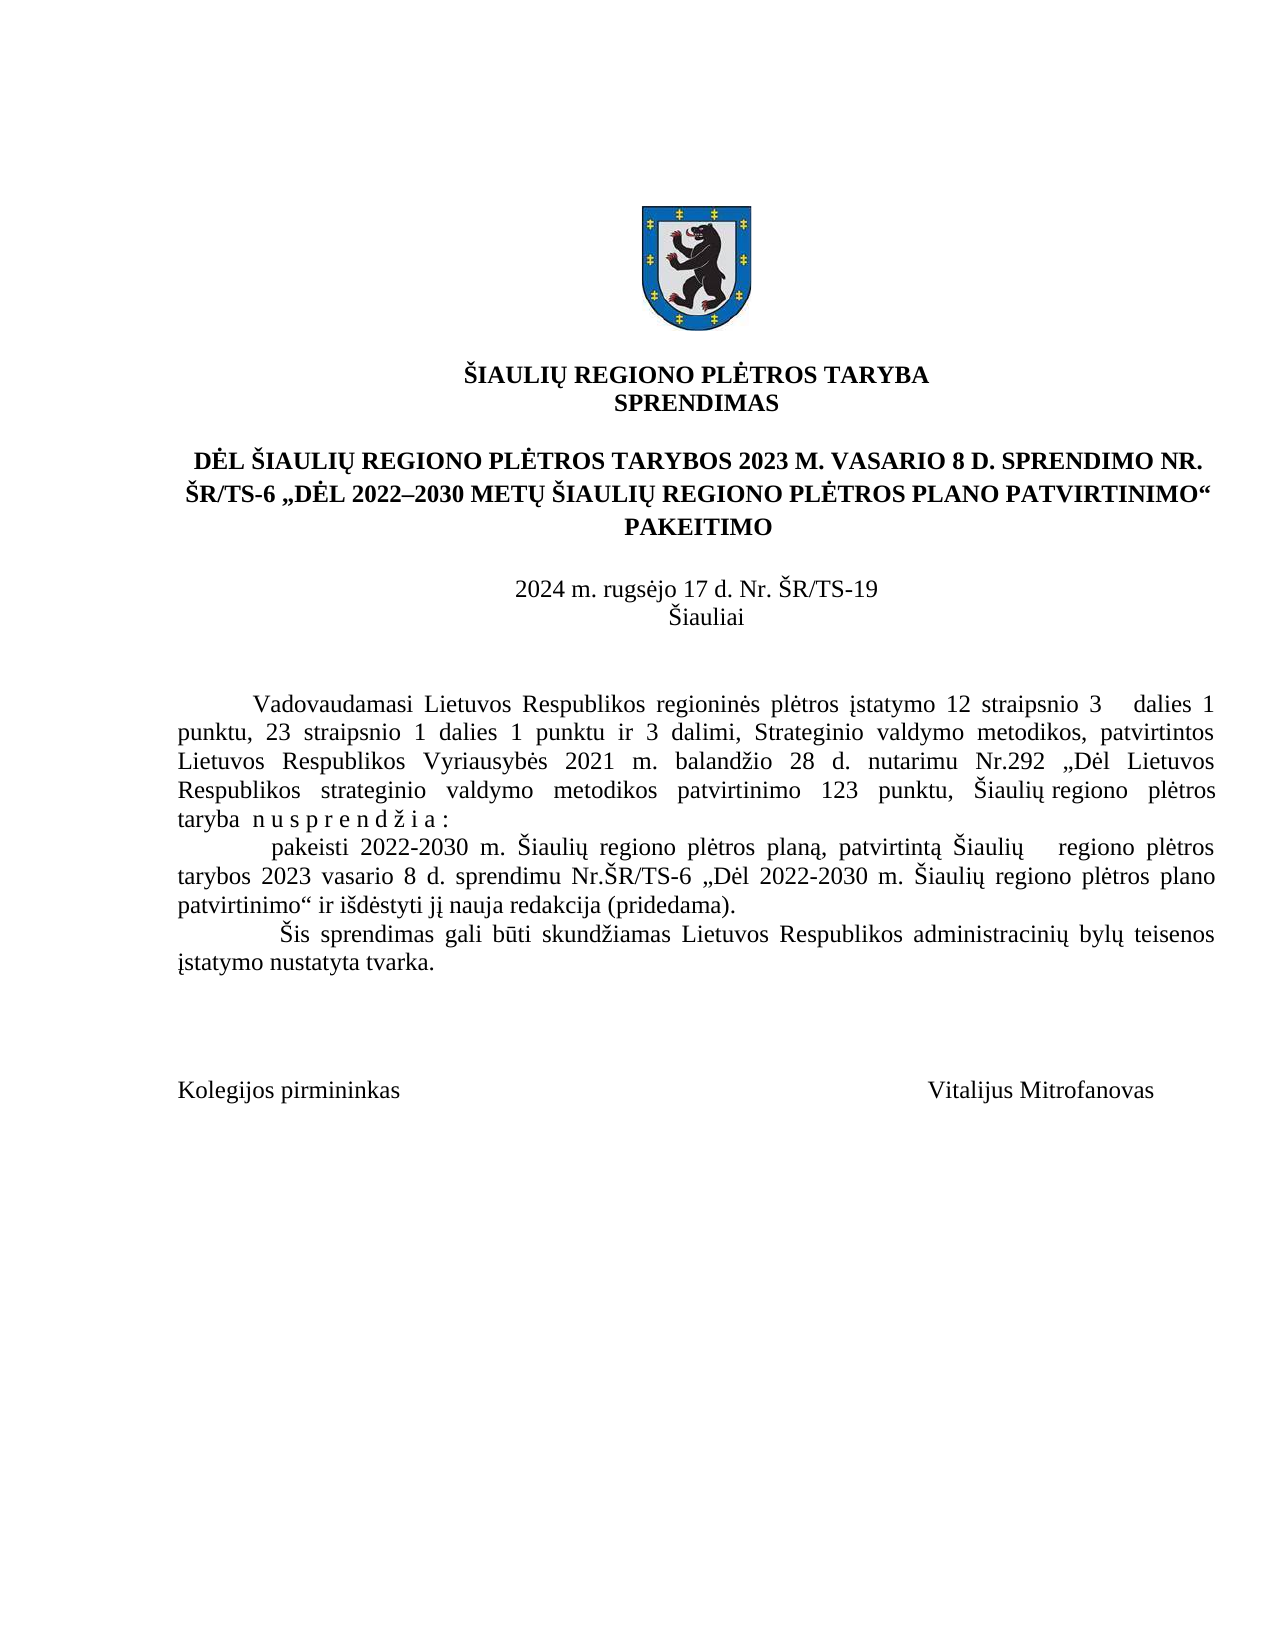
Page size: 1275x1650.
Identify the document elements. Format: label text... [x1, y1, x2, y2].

text Vadovaudamasi Lietuvos Respublikos regioninės plėtros įstatymo 12 straipsnio 3 dalies 1 punktu, 23 straipsnio 1 dalies 1 punktu ir 3 dalimi, Strateginio valdymo metodikos, patvirtintos Lietuvos Respublikos Vyriausybės 2021 m. balandžio 28 d. nutarimu Nr.292 „Dėl Lietuvos Respublikos strateginio valdymo metodikos patvirtinimo 123 punktu, Šiaulių regiono plėtros taryba nusprendžia: [177, 689, 1216, 832]
text DĖL ŠIAULIŲ REGIONO PLĖTROS TARYBOS 2023 M. VASARIO 8 D. SPRENDIMO NR. ŠR/TS-6 „DĖL 2022–2030 METŲ ŠIAULIŲ REGIONO PLĖTROS PLANO PATVIRTINIMO“ PAKEITIMO [177, 446, 1219, 541]
text Kolegijos pirmininkas Vitalijus Mitrofanovas [177, 1075, 1216, 1104]
text ŠIAULIŲ REGIONO PLĖTROS TARYBA [177, 360, 1216, 388]
text Šiauliai [177, 602, 1216, 631]
text pakeisti 2022-2030 m. Šiaulių regiono plėtros planą, patvirtintą Šiaulių regiono plėtros tarybos 2023 vasario 8 d. sprendimu Nr.ŠR/TS-6 „Dėl 2022-2030 m. Šiaulių regiono plėtros plano patvirtinimo“ ir išdėstyti jį nauja redakcija (pridedama). [177, 832, 1216, 919]
text Šis sprendimas gali būti skundžiamas Lietuvos Respublikos administracinių bylų teisenos įstatymo nustatyta tvarka. [177, 919, 1216, 976]
text 2024 m. rugsėjo 17 d. Nr. ŠR/TS-19 [177, 574, 1216, 602]
text SPRENDIMAS [177, 388, 1216, 417]
